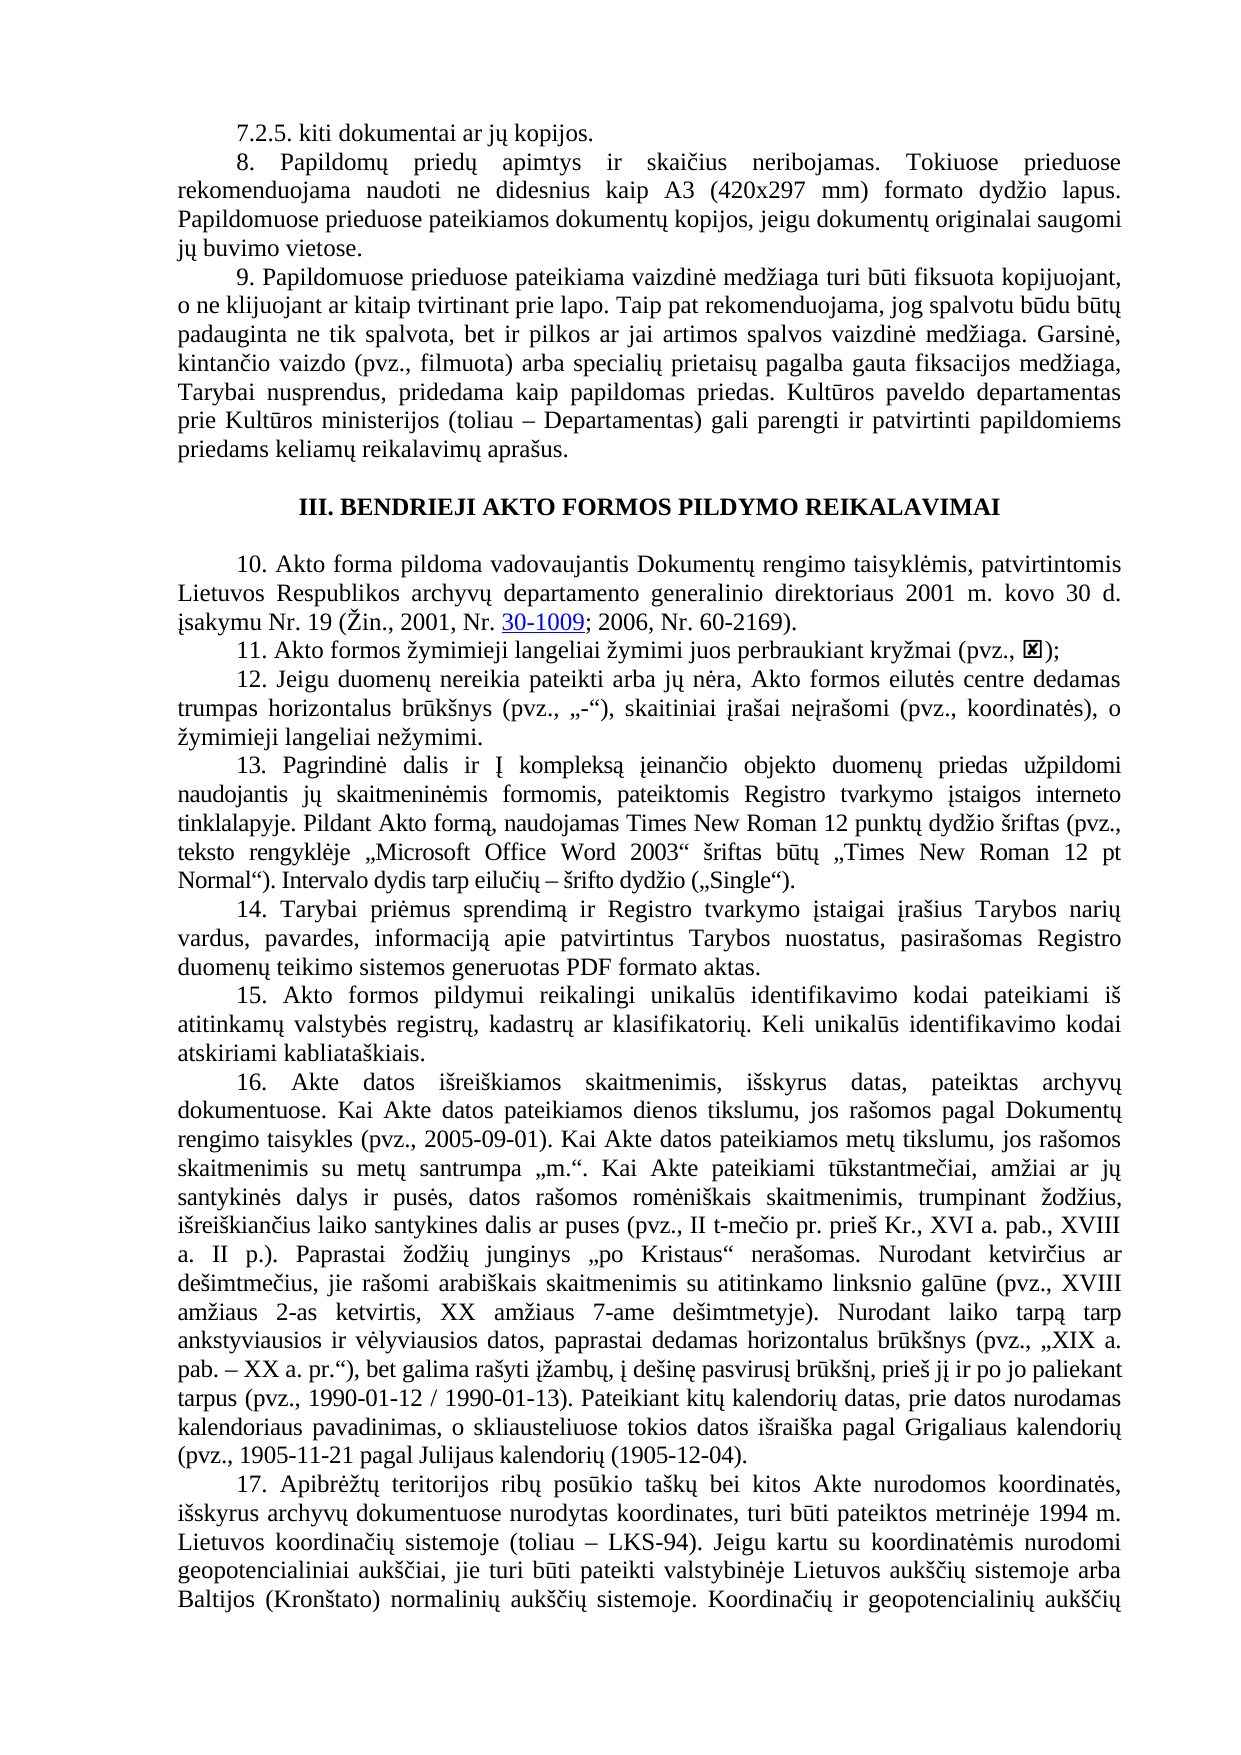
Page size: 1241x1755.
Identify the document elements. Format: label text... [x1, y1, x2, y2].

text 8. Papildomų priedų apimtys ir skaičius neribojamas. Tokiuose prieduose rekomenduojama naudoti ne didesnius kaip A3 (420x297 mm) formato dydžio lapus. Papildomuose prieduose pateikiamos dokumentų kopijos, jeigu dokumentų originalai saugomi jų buvimo vietose. [177, 147, 1122, 262]
text 14. Tarybai priėmus sprendimą ir Registro tvarkymo įstaigai įrašius Tarybos narių vardus, pavardes, informaciją apie patvirtintus Tarybos nuostatus, pasirašomas Registro duomenų teikimo sistemos generuotas PDF formato aktas. [177, 894, 1122, 981]
text 17. Apibrėžtų teritorijos ribų posūkio taškų bei kitos Akte nurodomos koordinatės, išskyrus archyvų dokumentuose nurodytas koordinates, turi būti pateiktos metrinėje 1994 m. Lietuvos koordinačių sistemoje (toliau – LKS-94). Jeigu kartu su koordinatėmis nurodomi geopotencialiniai aukščiai, jie turi būti pateikti valstybinėje Lietuvos aukščių sistemoje arba Baltijos (Kronštato) normalinių aukščių sistemoje. Koordinačių ir geopotencialinių aukščių [177, 1469, 1122, 1613]
text 12. Jeigu duomenų nereikia pateikti arba jų nėra, Akto formos eilutės centre dedamas trumpas horizontalus brūkšnys (pvz., „-“), skaitiniai įrašai neįrašomi (pvz., koordinatės), o žymimieji langeliai nežymimi. [177, 664, 1122, 751]
text III. BENDRIEJI AKTO FORMOS PILDYMO REIKALAVIMAI [177, 492, 1122, 521]
text 13. Pagrindinė dalis ir Į kompleksą įeinančio objekto duomenų priedas užpildomi naudojantis jų skaitmeninėmis formomis, pateiktomis Registro tvarkymo įstaigos interneto tinklalapyje. Pildant Akto formą, naudojamas Times New Roman 12 punktų dydžio šriftas (pvz., teksto rengyklėje „Microsoft Office Word 2003“ šriftas būtų „Times New Roman 12 pt Normal“). Intervalo dydis tarp eilučių – šrifto dydžio („Single“). [177, 751, 1122, 894]
text 9. Papildomuose prieduose pateikiama vaizdinė medžiaga turi būti fiksuota kopijuojant, o ne klijuojant ar kitaip tvirtinant prie lapo. Taip pat rekomenduojama, jog spalvotu būdu būtų padauginta ne tik spalvota, bet ir pilkos ar jai artimos spalvos vaizdinė medžiaga. Garsinė, kintančio vaizdo (pvz., filmuota) arba specialių prietaisų pagalba gauta fiksacijos medžiaga, Tarybai nusprendus, pridedama kaip papildomas priedas. Kultūros paveldo departamentas prie Kultūros ministerijos (toliau – Departamentas) gali parengti ir patvirtinti papildomiems priedams keliamų reikalavimų aprašus. [177, 262, 1122, 463]
text 11. Akto formos žymimieji langeliai žymimi juos perbraukiant kryžmai (pvz., [X]); [177, 636, 1122, 664]
text 15. Akto formos pildymui reikalingi unikalūs identifikavimo kodai pateikiami iš atitinkamų valstybės registrų, kadastrų ar klasifikatorių. Keli unikalūs identifikavimo kodai atskiriami kabliataškiais. [177, 981, 1122, 1067]
text 10. Akto forma pildoma vadovaujantis Dokumentų rengimo taisyklėmis, patvirtintomis Lietuvos Respublikos archyvų departamento generalinio direktoriaus 2001 m. kovo 30 d. įsakymu Nr. 19 (Žin., 2001, Nr. 30-1009; 2006, Nr. 60-2169). [177, 549, 1122, 636]
text 7.2.5. kiti dokumentai ar jų kopijos. [177, 118, 1122, 147]
text 16. Akte datos išreiškiamos skaitmenimis, išskyrus datas, pateiktas archyvų dokumentuose. Kai Akte datos pateikiamos dienos tikslumu, jos rašomos pagal Dokumentų rengimo taisykles (pvz., 2005-09-01). Kai Akte datos pateikiamos metų tikslumu, jos rašomos skaitmenimis su metų santrumpa „m.“. Kai Akte pateikiami tūkstantmečiai, amžiai ar jų santykinės dalys ir pusės, datos rašomos romėniškais skaitmenimis, trumpinant žodžius, išreiškiančius laiko santykines dalis ar puses (pvz., II t-mečio pr. prieš Kr., XVI a. pab., XVIII a. II p.). Paprastai žodžių junginys „po Kristaus“ nerašomas. Nurodant ketvirčius ar dešimtmečius, jie rašomi arabiškais skaitmenimis su atitinkamo linksnio galūne (pvz., XVIII amžiaus 2-as ketvirtis, XX amžiaus 7-ame dešimtmetyje). Nurodant laiko tarpą tarp ankstyviausios ir vėlyviausios datos, paprastai dedamas horizontalus brūkšnys (pvz., „XIX a. pab. – XX a. pr.“), bet galima rašyti įžambų, į dešinę pasvirusį brūkšnį, prieš jį ir po jo paliekant tarpus (pvz., 1990-01-12 / 1990-01-13). Pateikiant kitų kalendorių datas, prie datos nurodamas kalendoriaus pavadinimas, o skliausteliuose tokios datos išraiška pagal Grigaliaus kalendorių (pvz., 1905-11-21 pagal Julijaus kalendorių (1905-12-04). [177, 1067, 1122, 1469]
